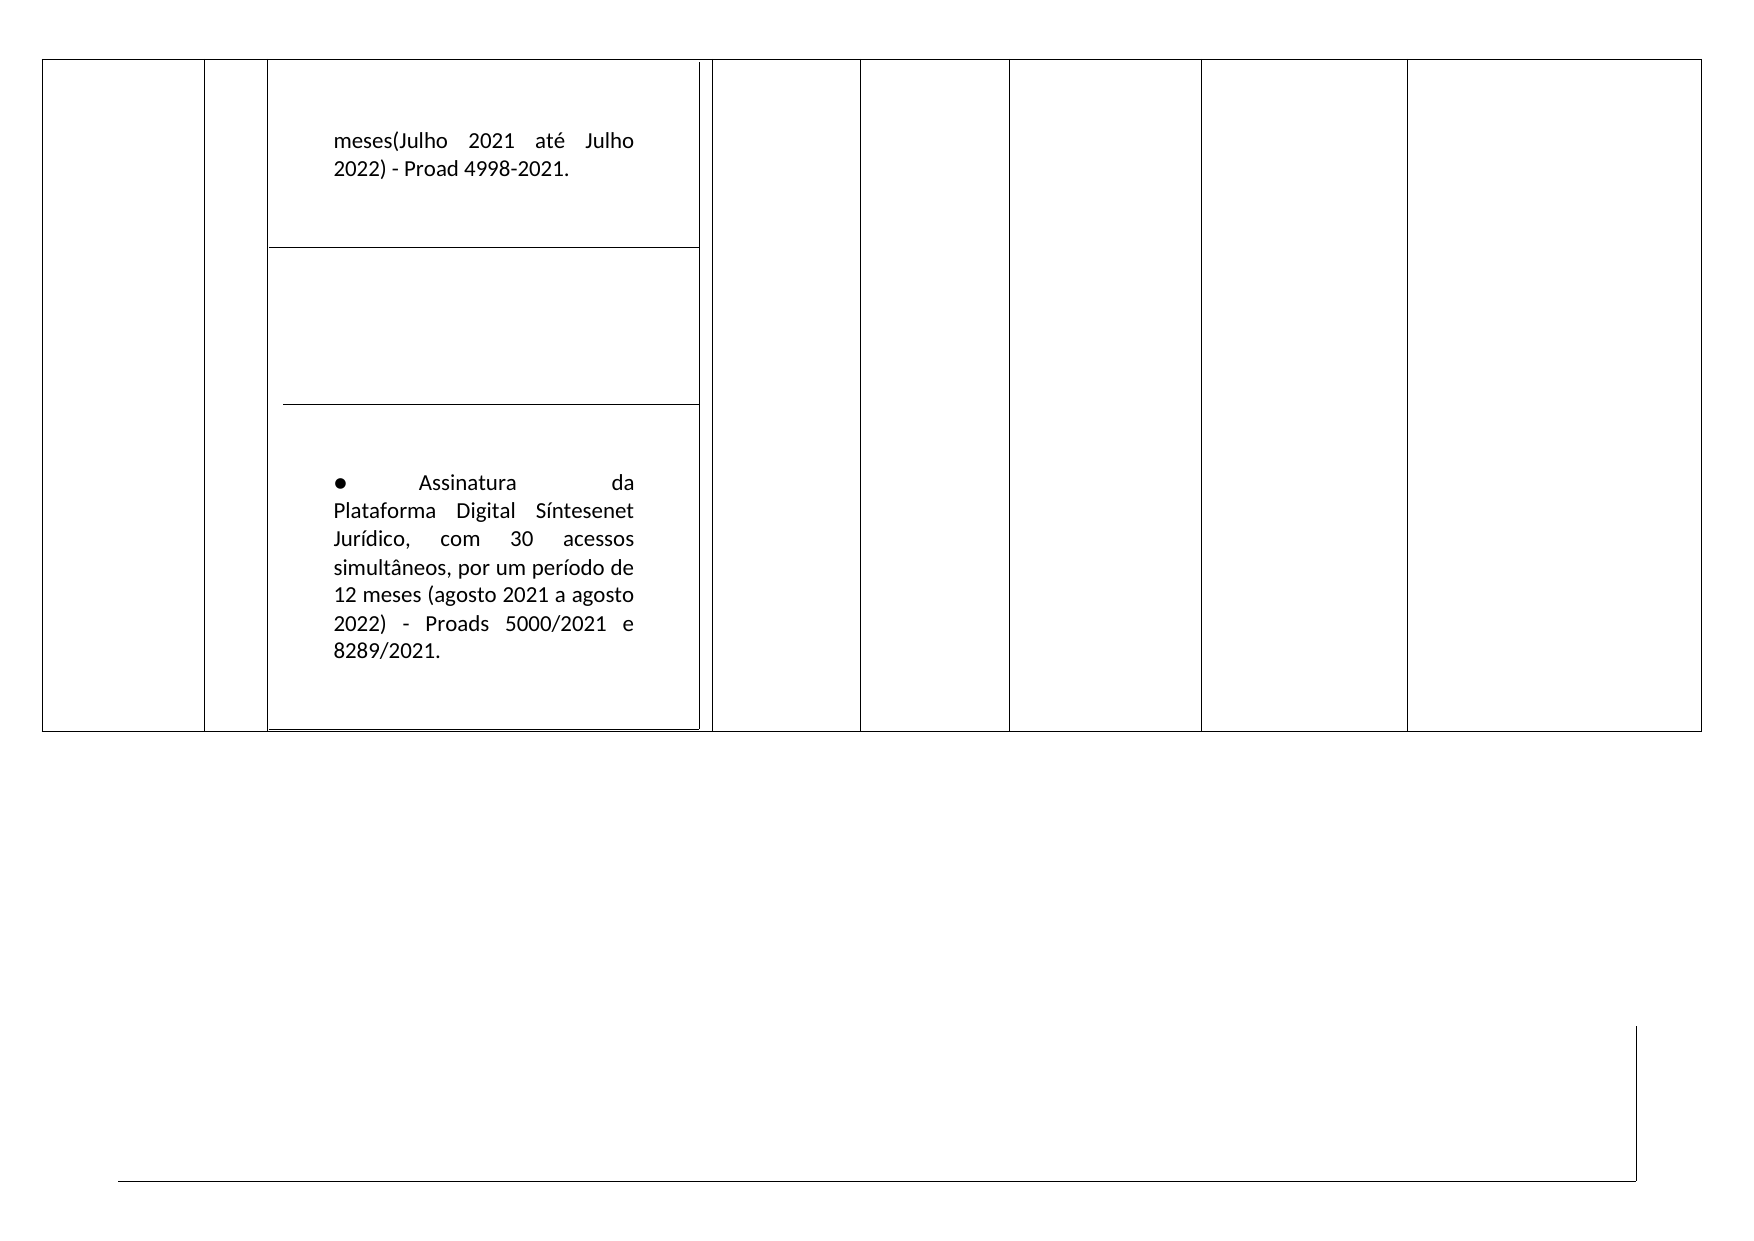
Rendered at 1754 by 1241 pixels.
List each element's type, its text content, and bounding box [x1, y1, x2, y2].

table_cell [205, 60, 267, 731]
table_cell [1202, 60, 1407, 731]
table_cell [713, 60, 860, 731]
table_cell [1010, 60, 1201, 731]
table_cell [43, 60, 204, 731]
table_cell [1408, 60, 1701, 731]
table_cell [861, 60, 1009, 731]
table_cell meses(Julho 2021 até Julho 2022) - Proad 4998-2021. Assinatura da Plataforma Digital Síntesenet Jurídico, com 30 acessos simultâneos, por um período de 12 meses (agosto 2021 a agosto 2022) - Proads 5000/2021 e 8289/2021. [268, 60, 712, 731]
